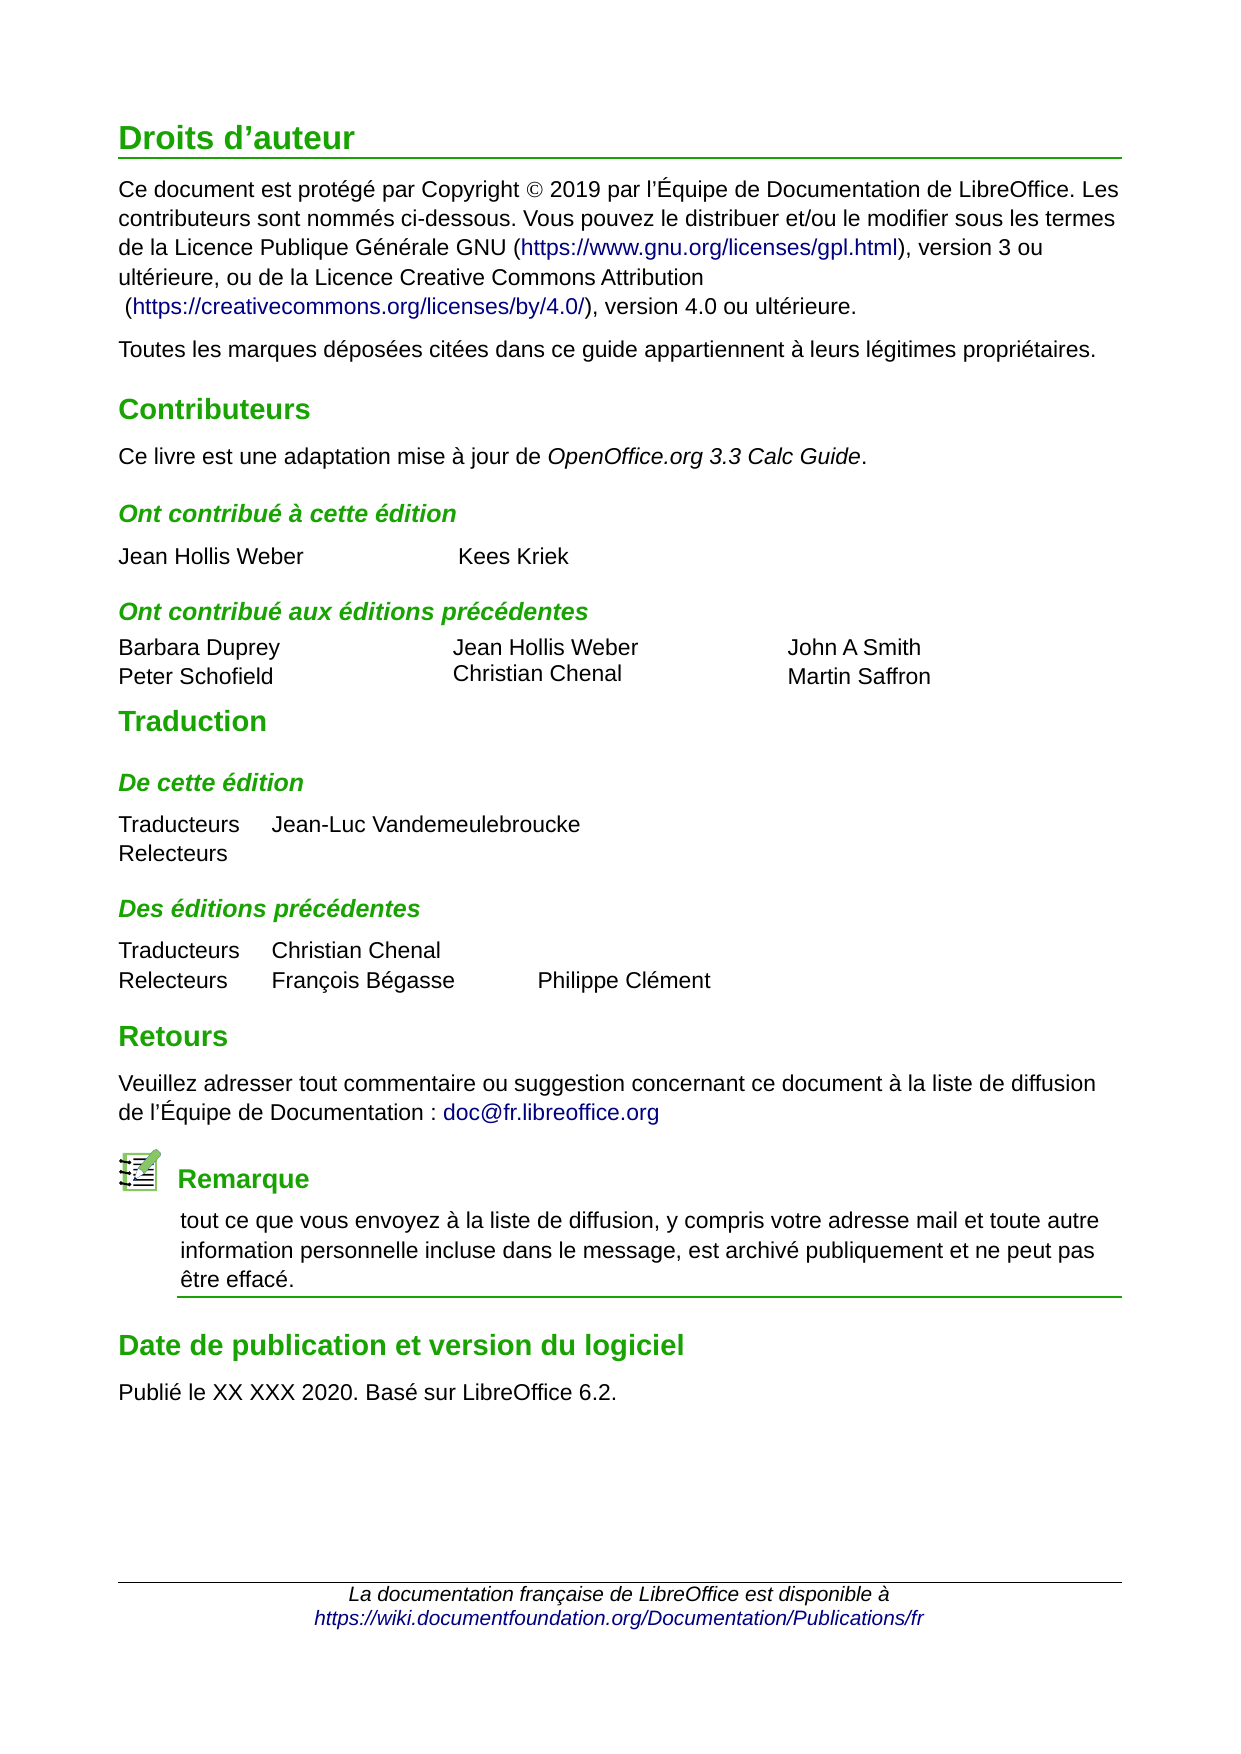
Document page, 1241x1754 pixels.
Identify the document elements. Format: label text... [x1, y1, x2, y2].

text tout ce que vous envoyez à la liste de diffusion, y compris votre adresse mail et toute autre information personnelle incluse dans le message, est archivé publiquement et ne peut pas être effacé. [177, 1202, 1122, 1296]
text Retours [118, 1019, 1122, 1053]
table_header John A Smith [788, 631, 1122, 660]
table_header Traducteurs [118, 808, 271, 837]
table_cell Philippe Clément [537, 964, 803, 993]
table_header [789, 540, 1122, 569]
text Date de publication et version du logiciel [118, 1328, 1122, 1361]
text Ont contribué à cette édition [118, 499, 1122, 528]
table_header [537, 935, 803, 964]
table_header Traducteurs [118, 935, 271, 964]
text De cette édition [118, 767, 1122, 796]
table_cell Martin Saffron [788, 660, 1122, 689]
text Des éditions précédentes [118, 893, 1122, 923]
table_header Christian Chenal [271, 935, 537, 964]
table_cell [803, 964, 1122, 993]
table_cell [602, 838, 862, 867]
table_cell Peter Schofield [118, 660, 453, 689]
table_header Jean Hollis Weber [118, 540, 458, 569]
table_cell Relecteurs [118, 838, 271, 867]
text Ont contribué aux éditions précédentes [118, 596, 1122, 625]
text Traduction [118, 704, 1122, 738]
table_header [803, 935, 1122, 964]
table_header Kees Kriek [458, 540, 789, 569]
table_header Barbara Duprey [118, 631, 453, 660]
table_cell Relecteurs [118, 964, 271, 993]
table_header [862, 808, 1122, 837]
table_cell François Bégasse [271, 964, 537, 993]
text Contributeurs [118, 392, 1122, 426]
table_cell Christian Chenal [453, 660, 787, 689]
table_header Jean Hollis Weber [453, 631, 787, 660]
text Ce document est protégé par Copyright © 2019 par l’Équipe de Documentation de LibreOffice. Les contributeurs sont nommés ci-dessous. Vous pouvez le distribuer et/ou le modifier sous les termes de la Licence Publique Générale GNU (https://www.gnu.org/licenses/gpl.html), version 3 ou ultérieure, ou de la Licence Creative Commons Attribution (https://creativecommons.org/licenses/by/4.0/), version 4.0 ou ultérieure. [118, 173, 1122, 319]
table_header Jean-Luc Vandemeulebroucke [271, 808, 602, 837]
table_cell [271, 838, 602, 867]
text Veuillez adresser tout commentaire ou suggestion concernant ce document à la liste de diffusion de l’Équipe de Documentation : doc@fr.libreoffice.org [118, 1067, 1122, 1126]
text Ce livre est une adaptation mise à jour de OpenOffice.org 3.3 Calc Guide. [118, 440, 1122, 469]
table_header [602, 808, 862, 837]
list Remarque [118, 1148, 1122, 1194]
text Publié le XX XXX 2020. Basé sur LibreOffice 6.2. [118, 1376, 1122, 1405]
table_cell [862, 838, 1122, 867]
text Toutes les marques déposées citées dans ce guide appartiennent à leurs légitimes propriétaires. [118, 334, 1122, 363]
text Droits d’auteur [118, 118, 1122, 157]
